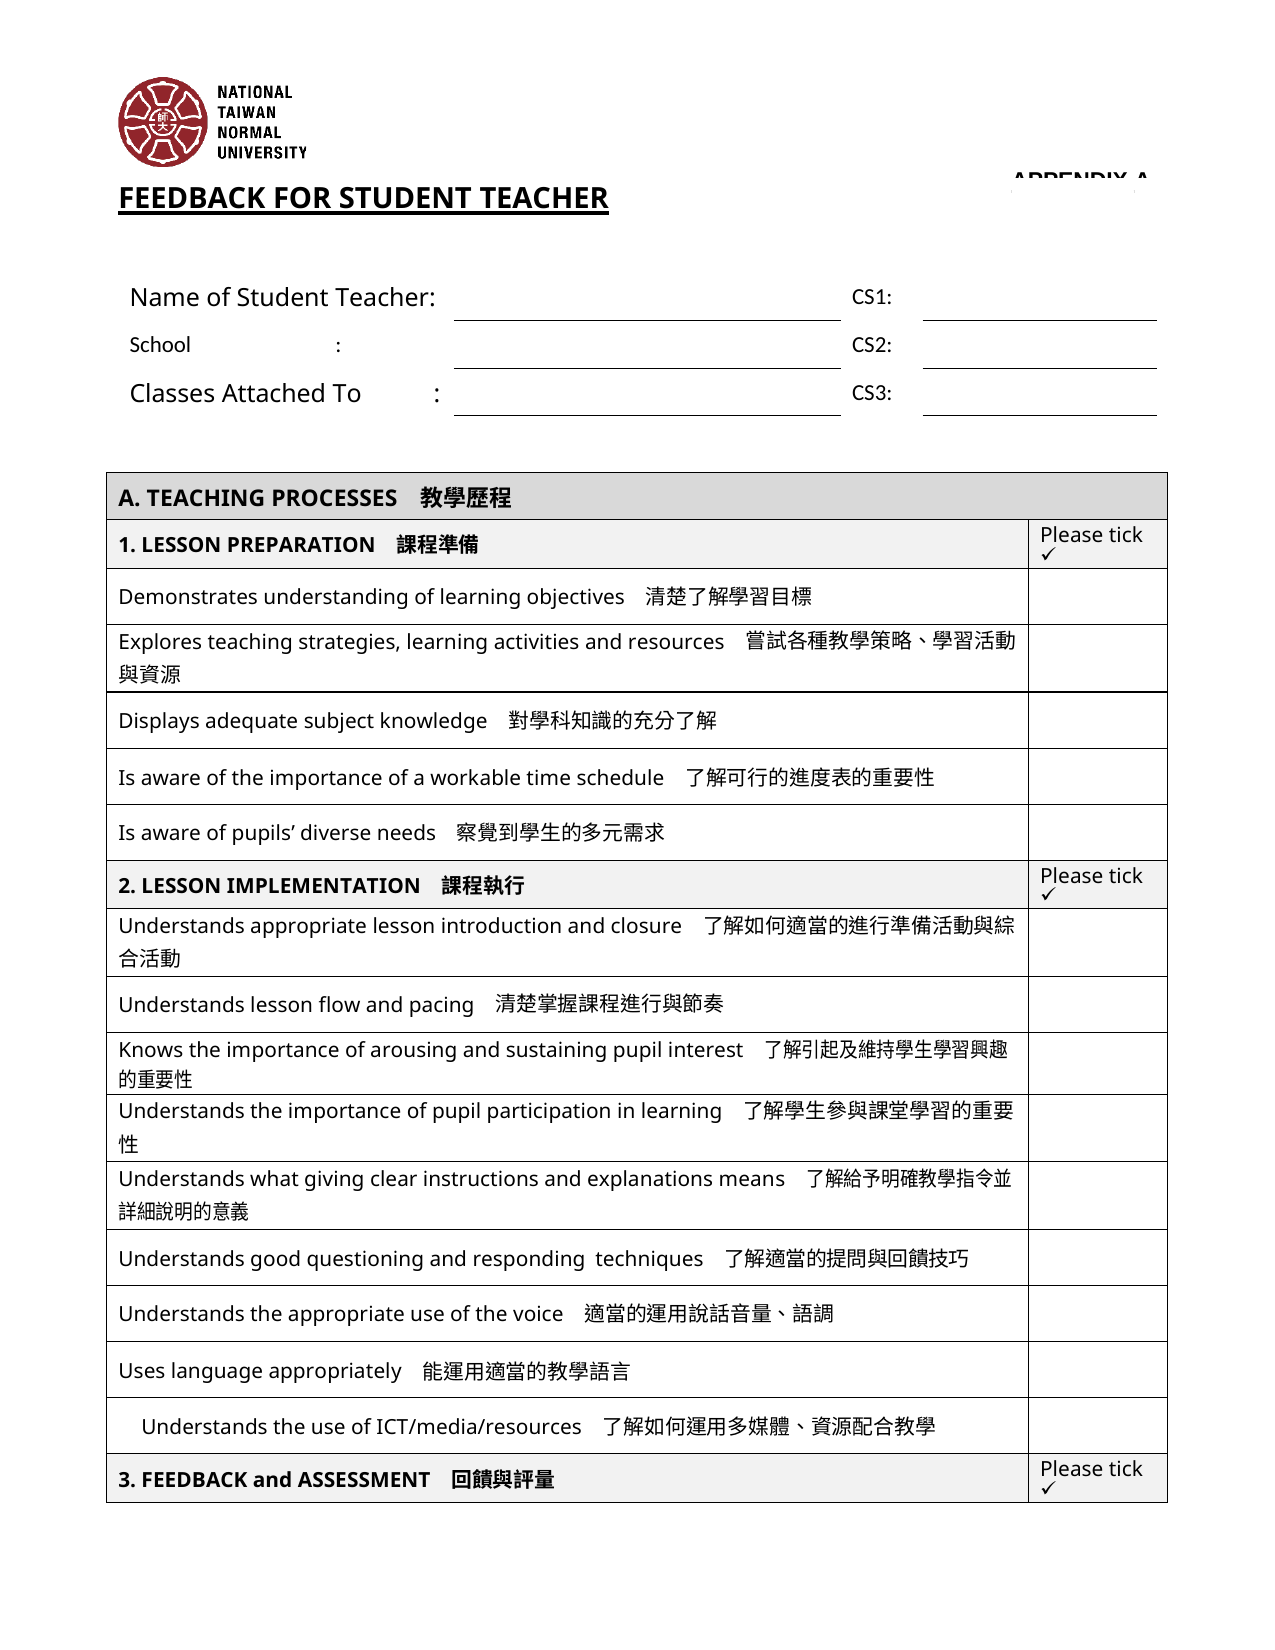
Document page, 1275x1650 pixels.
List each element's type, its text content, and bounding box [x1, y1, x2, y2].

table_cell Explores teaching strategies, learning activities and resources 嘗試各種教學策略、學習活動與資源 [107, 625, 1028, 691]
table_cell Understands the importance of pupil participation in learning 了解學生參與課堂學習的重要性 [107, 1095, 1028, 1161]
table_cell Please tick  [1029, 1454, 1167, 1502]
table_cell Classes Attached To : [118, 368, 454, 415]
table_cell Understands appropriate lesson introduction and closure 了解如何適當的進行準備活動與綜合活動 [107, 909, 1028, 976]
table_cell School : [118, 320, 454, 367]
table_cell 2. LESSON IMPLEMENTATION 課程執行 [107, 861, 1028, 908]
table_cell Displays adequate subject knowledge 對學科知識的充分了解 [107, 693, 1028, 747]
table_cell [1029, 1230, 1167, 1285]
table_header [923, 273, 1157, 320]
table_cell CS3: [841, 368, 923, 415]
table_cell [1029, 1033, 1167, 1093]
table_cell 1. LESSON PREPARATION 課程準備 [107, 520, 1028, 568]
table_cell Demonstrates understanding of learning objectives 清楚了解學習目標 [107, 569, 1028, 624]
table_cell [1029, 693, 1167, 747]
table_cell [1029, 749, 1167, 804]
table_header Name of Student Teacher: [118, 273, 454, 320]
table_cell Is aware of the importance of a workable time schedule 了解可行的進度表的重要性 [107, 749, 1028, 804]
table_cell [1029, 977, 1167, 1032]
table_cell [1029, 1162, 1167, 1229]
table_cell Knows the importance of arousing and sustaining pupil interest 了解引起及維持學生學習興趣的重要性 [107, 1033, 1028, 1093]
table_cell Uses language appropriately 能運用適當的教學語言 [107, 1342, 1028, 1397]
table_cell [1029, 909, 1167, 976]
text FEEDBACK FOR STUDENT TEACHER [118, 177, 1157, 217]
table_cell [1029, 625, 1167, 691]
table_cell [923, 369, 1157, 415]
table_cell [923, 321, 1157, 367]
table_cell [1029, 1286, 1167, 1341]
table_header [454, 273, 841, 320]
table_cell [454, 321, 841, 367]
table_cell [1029, 805, 1167, 860]
table_cell Understands good questioning and responding techniques 了解適當的提問與回饋技巧 [107, 1230, 1028, 1285]
table_cell 3. FEEDBACK and ASSESSMENT 回饋與評量 [107, 1454, 1028, 1502]
table_cell Please tick  [1029, 861, 1167, 908]
table_cell Understands the appropriate use of the voice 適當的運用說話音量、語調 [107, 1286, 1028, 1341]
table_cell Understands the use of ICT/media/resources 了解如何運用多媒體、資源配合教學 [107, 1398, 1028, 1453]
table_cell Understands what giving clear instructions and explanations means 了解給予明確教學指令並詳細說明的意義 [107, 1162, 1028, 1229]
table_cell [1029, 1095, 1167, 1161]
table_cell [1029, 569, 1167, 624]
table_cell [1029, 1342, 1167, 1397]
table_cell Please tick  [1029, 520, 1167, 568]
table_cell Understands lesson flow and pacing 清楚掌握課程進行與節奏 [107, 977, 1028, 1032]
table_cell Is aware of pupils’ diverse needs 察覺到學生的多元需求 [107, 805, 1028, 860]
table_header CS1: [841, 273, 923, 320]
picture [118, 77, 307, 167]
table_cell CS2: [841, 320, 923, 367]
table_cell [454, 369, 841, 415]
table_header A. TEACHING PROCESSES 教學歷程 [107, 473, 1167, 519]
table_cell [1029, 1398, 1167, 1453]
